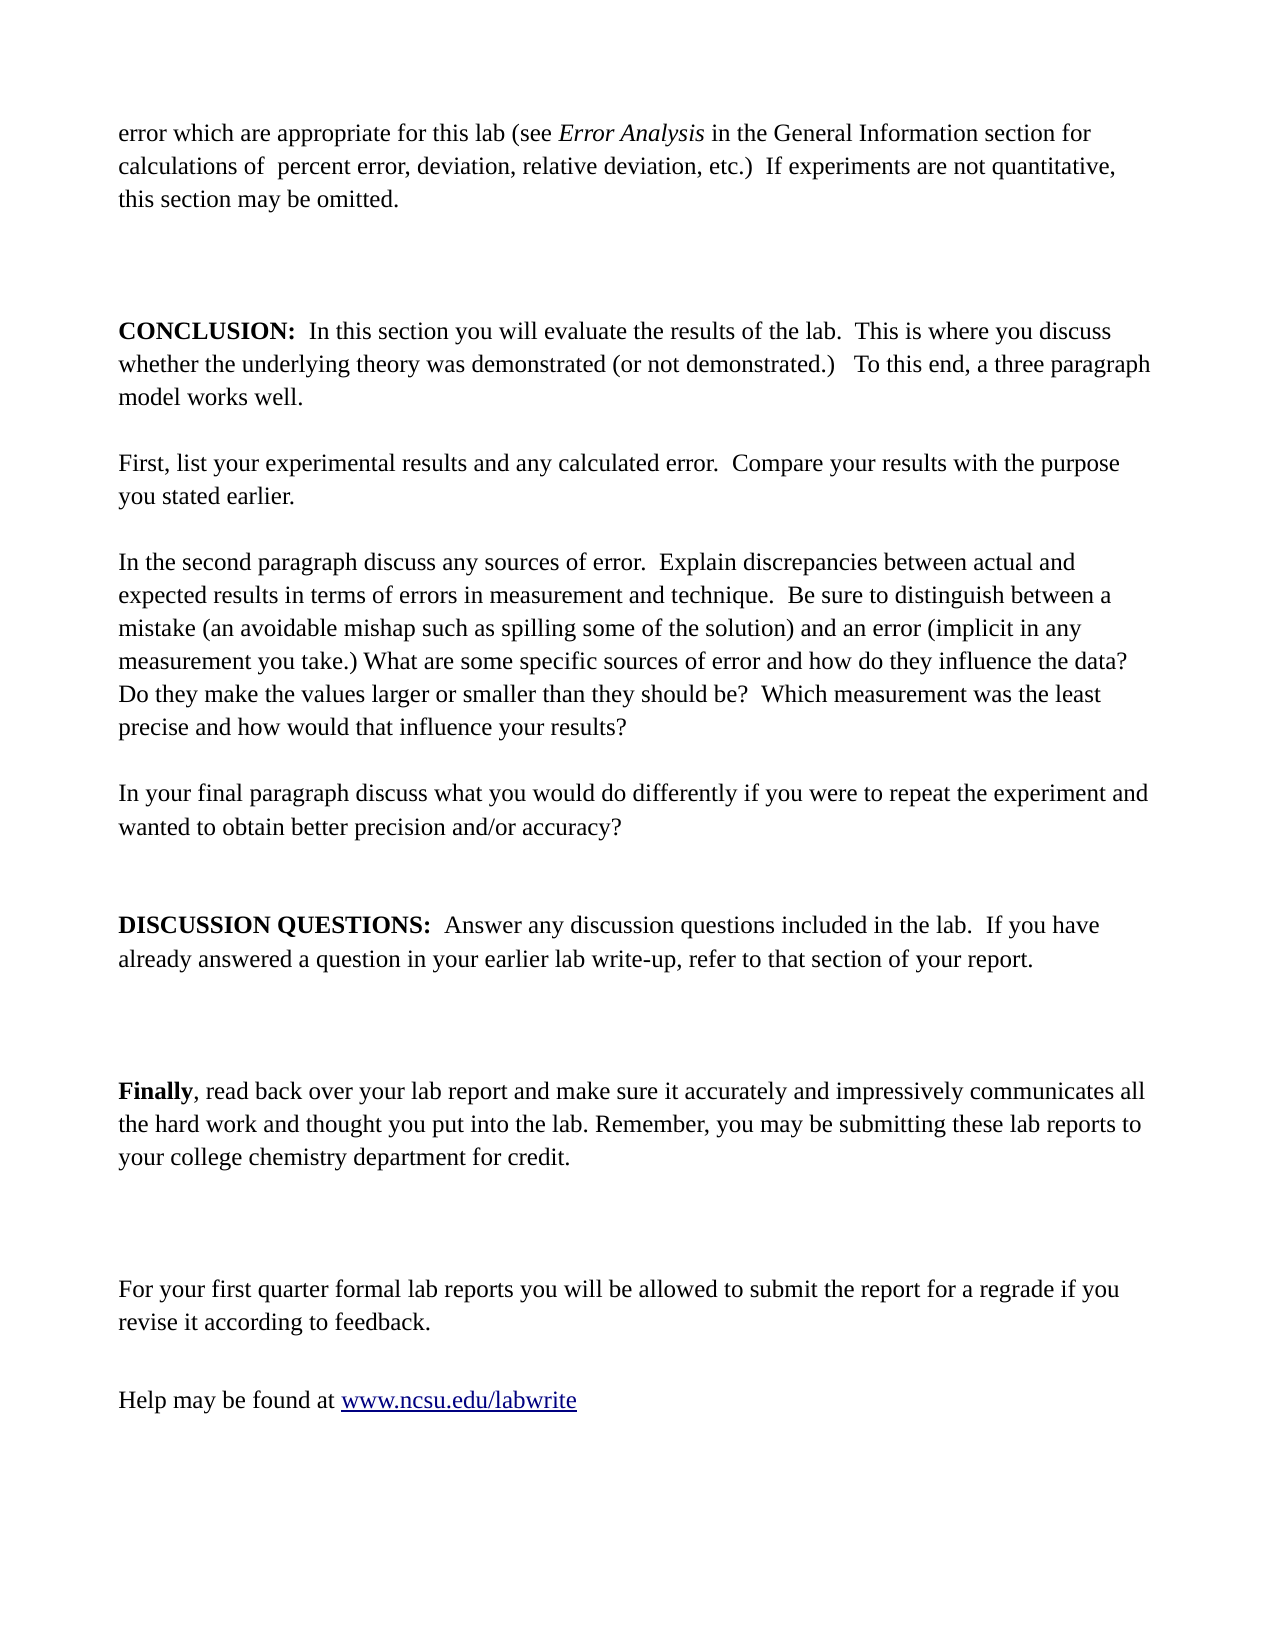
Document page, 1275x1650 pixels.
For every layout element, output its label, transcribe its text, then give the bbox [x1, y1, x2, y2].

text CONCLUSION: In this section you will evaluate the results of the lab. This is where you discuss whether the underlying theory was demonstrated (or not demonstrated.) To this end, a three paragraph model works well. [118, 316, 1157, 411]
text Help may be found at www.ncsu.edu/labwrite [118, 1385, 1157, 1414]
text DISCUSSION QUESTIONS: Answer any discussion questions included in the lab. If you have already answered a question in your earlier lab write-up, refer to that section of your report. [118, 911, 1157, 972]
text Finally, read back over your lab report and make sure it accurately and impressively communicates all the hard work and thought you put into the lab. Remember, you may be submitting these lab reports to your college chemistry department for credit. [118, 1076, 1157, 1171]
text error which are appropriate for this lab (see Error Analysis in the General Information section for calculations of percent error, deviation, relative deviation, etc.) If experiments are not quantitative, this section may be omitted. [118, 118, 1157, 213]
text First, list your experimental results and any calculated error. Compare your results with the purpose you stated earlier. [118, 448, 1157, 510]
text For your first quarter formal lab reports you will be allowed to submit the report for a regrade if you revise it according to feedback. [118, 1274, 1157, 1336]
text In your final paragraph discuss what you would do differently if you were to repeat the experiment and wanted to obtain better precision and/or accuracy? [118, 778, 1157, 840]
text In the second paragraph discuss any sources of error. Explain discrepancies between actual and expected results in terms of errors in measurement and technique. Be sure to distinguish between a mistake (an avoidable mishap such as spilling some of the solution) and an error (implicit in any measurement you take.) What are some specific sources of error and how do they influence the data? Do they make the values larger or smaller than they should be? Which measurement was the least precise and how would that influence your results? [118, 547, 1157, 741]
